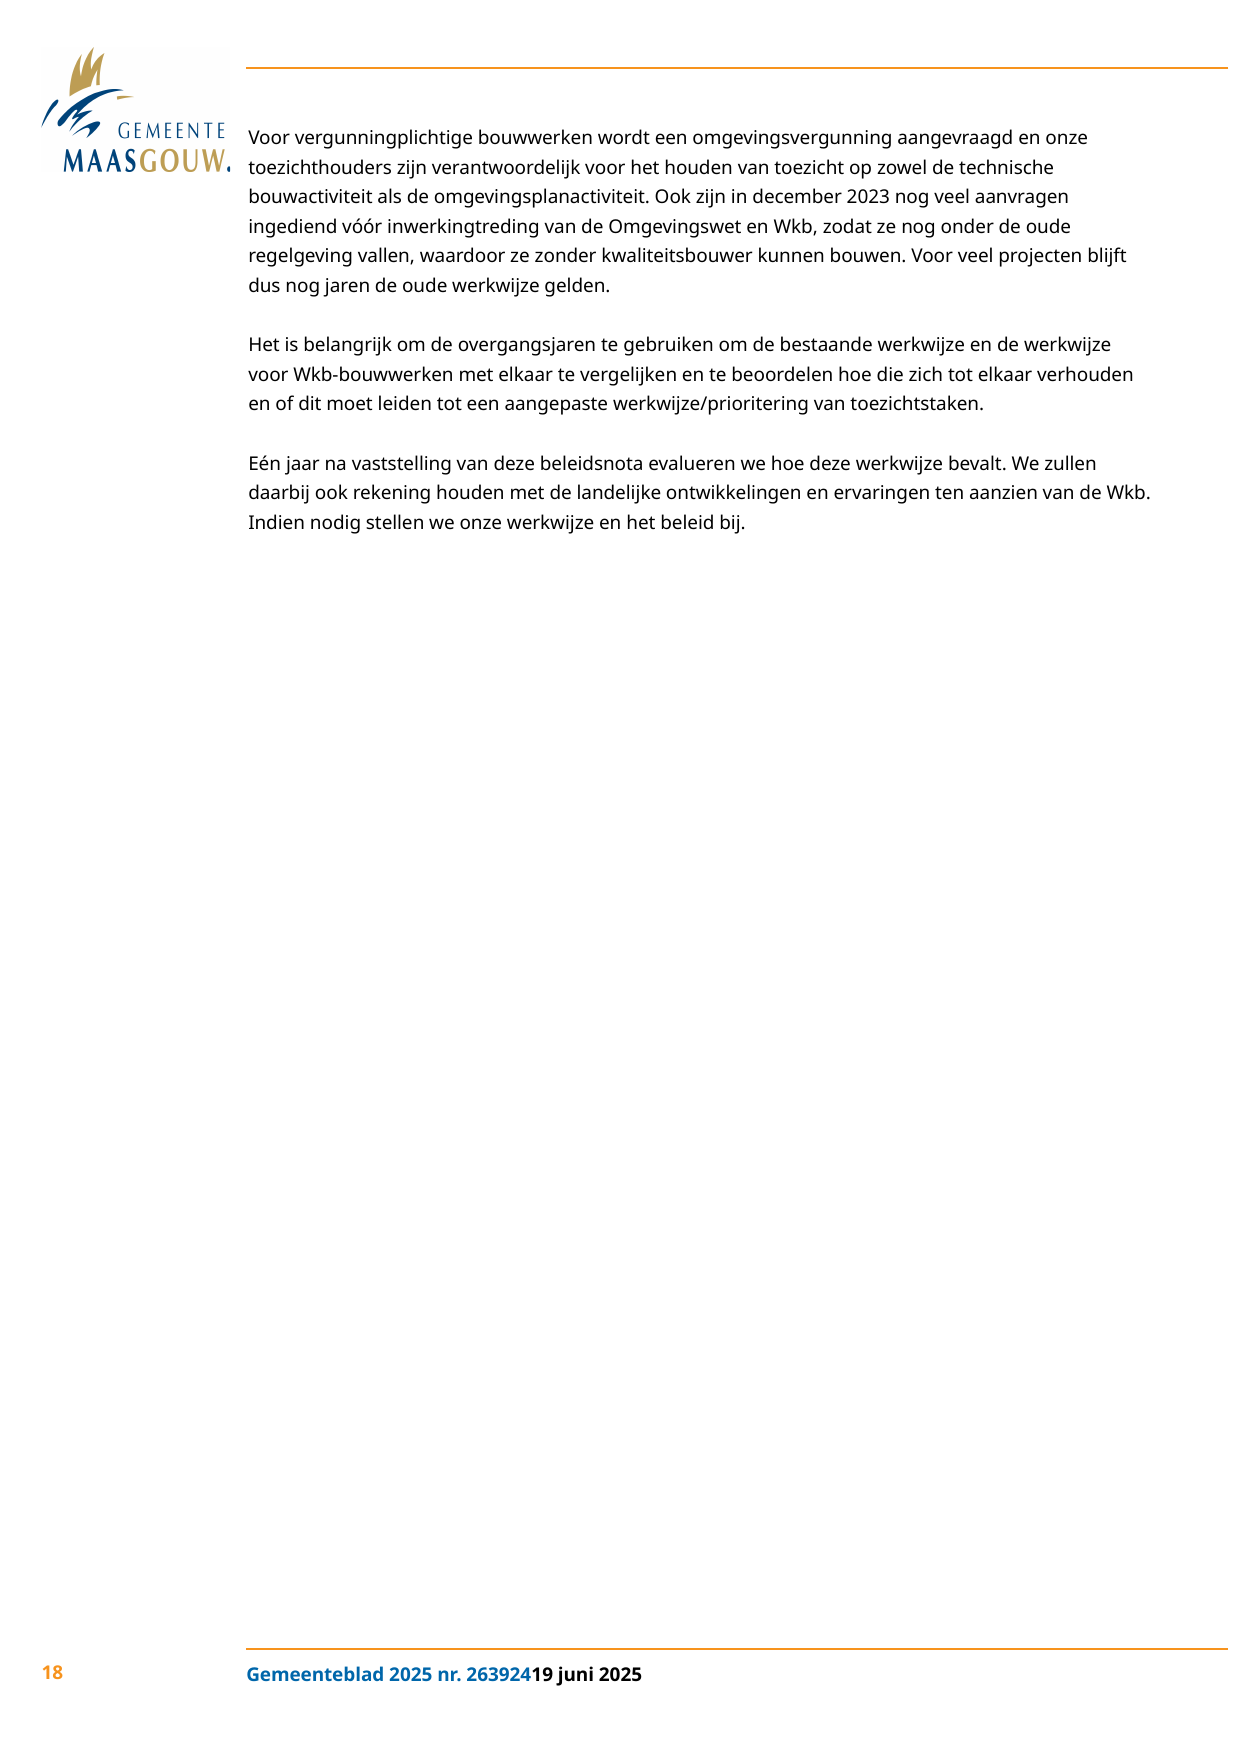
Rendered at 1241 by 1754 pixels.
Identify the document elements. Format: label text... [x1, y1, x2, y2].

picture [41, 47, 231, 172]
text Voor vergunningplichtige bouwwerken wordt een omgevingsvergunning aangevraagd en onze toezichthouders zijn verantwoordelijk voor het houden van toezicht op zowel de technische bouwactiviteit als de omgevingsplanactiviteit. Ook zijn in december 2023 nog veel aanvragen ingediend vóór inwerkingtreding van de Omgevingswet en Wkb, zodat ze nog onder de oude regelgeving vallen, waardoor ze zonder kwaliteitsbouwer kunnen bouwen. Voor veel projecten blijft dus nog jaren de oude werkwijze gelden. [248, 124, 1152, 298]
text Het is belangrijk om de overgangsjaren te gebruiken om de bestaande werkwijze en de werkwijze voor Wkb-bouwwerken met elkaar te vergelijken en te beoordelen hoe die zich tot elkaar verhouden en of dit moet leiden tot een aangepaste werkwijze/prioritering van toezichtstaken. [248, 331, 1152, 416]
text Eén jaar na vaststelling van deze beleidsnota evalueren we hoe deze werkwijze bevalt. We zullen daarbij ook rekening houden met de landelijke ontwikkelingen en ervaringen ten aanzien van de Wkb. Indien nodig stellen we onze werkwijze en het beleid bij. [248, 450, 1152, 535]
